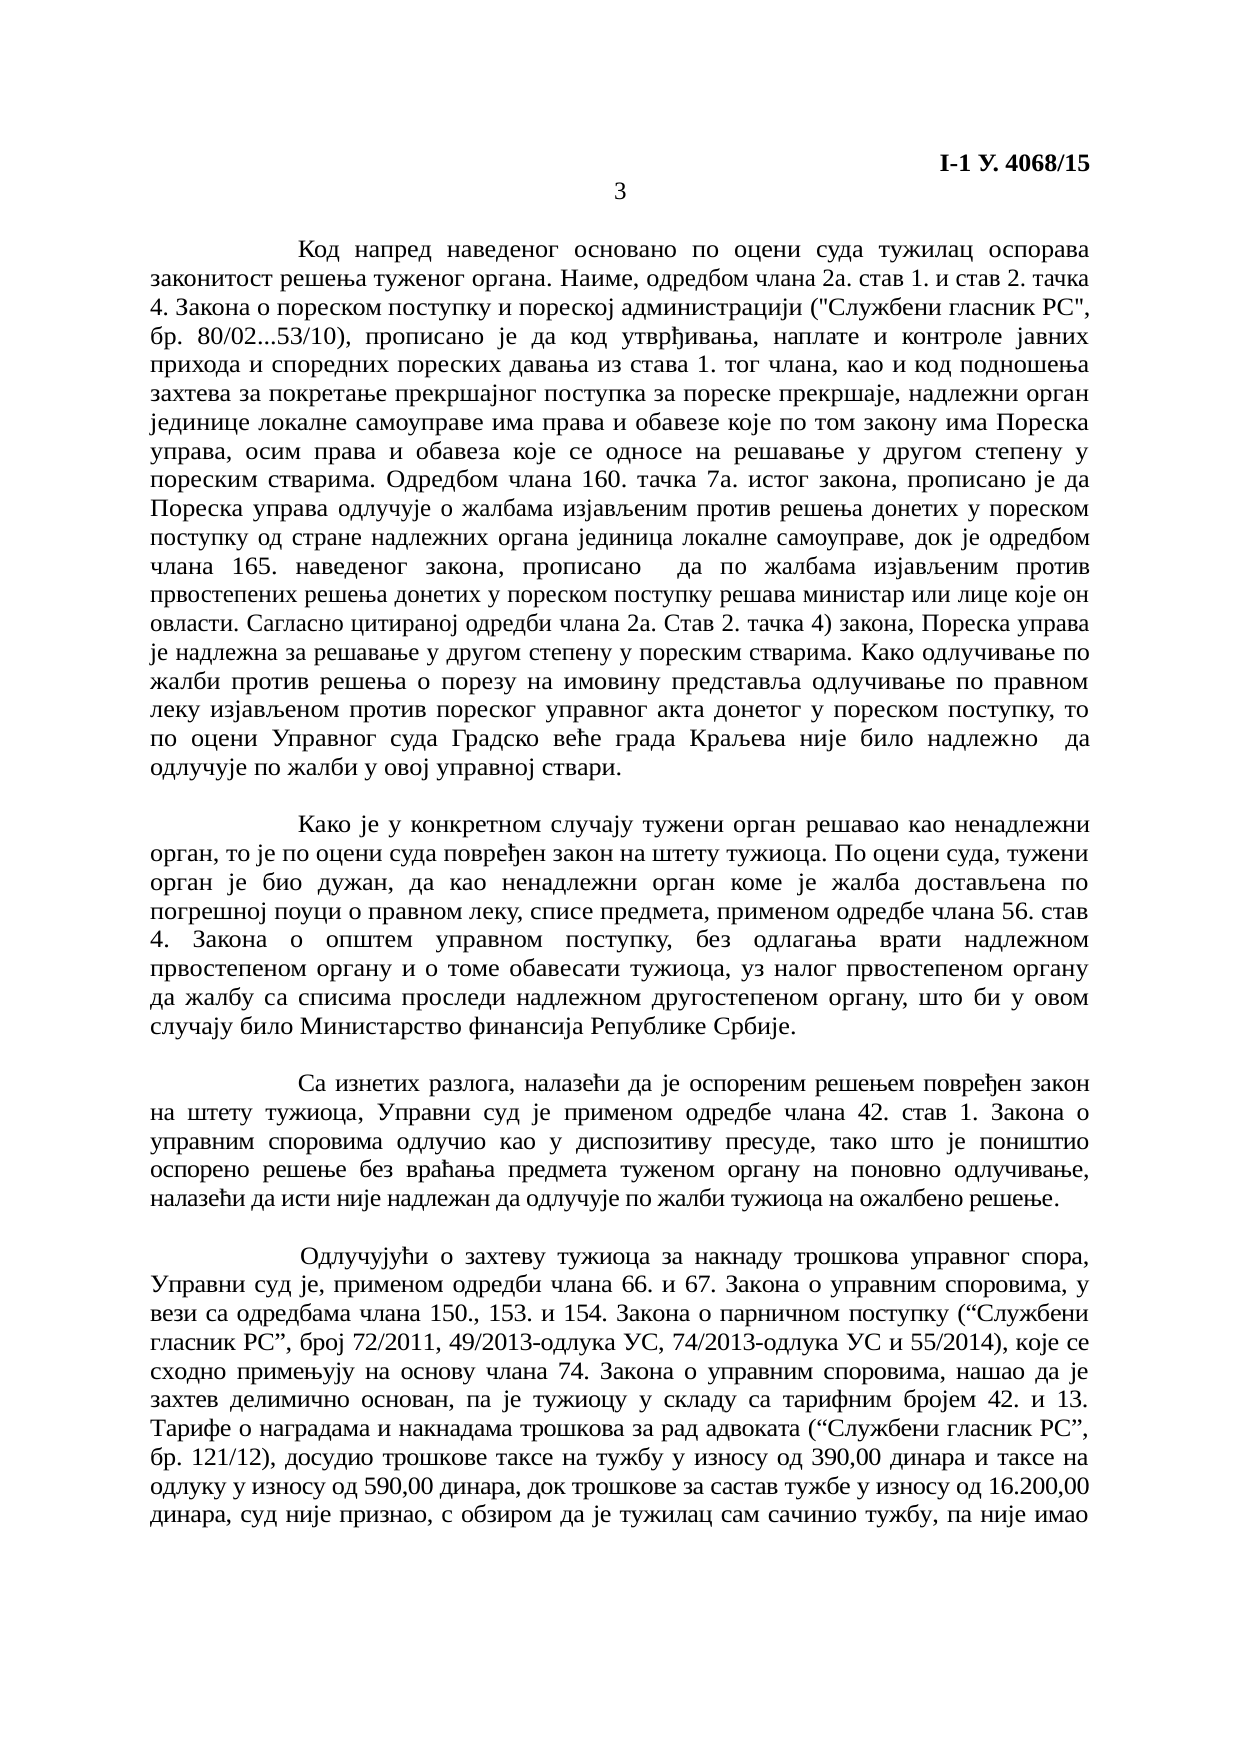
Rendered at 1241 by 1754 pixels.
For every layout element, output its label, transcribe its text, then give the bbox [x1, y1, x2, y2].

text Како је у конкретном случају тужени орган решавао као ненадлежни орган, то је по оцени суда повређен закон на штету тужиоца. По оцени суда, тужени орган је био дужан, да као ненадлежни орган коме је жалба достављена по погрешној поуци о правном леку, списе предмета, применом одредбе члана 56. став 4. Закона о општем управном поступку, без одлагања врати надлежном првостепеном органу и о томе обавесати тужиоца, уз налог првостепеном органу да жалбу са списима проследи надлежном другостепеном органу, што би у овом случају било Министарство финансија Републике Србије. [150, 809, 1090, 1039]
text Одлучујући о захтеву тужиоца за накнаду трошкова управног спора, Управни суд је, применом одредби члана 66. и 67. Закона о управним споровима, у вези са одредбама члана 150., 153. и 154. Закона о парничном поступку (“Службени гласник РС”, број 72/2011, 49/2013-одлука УС, 74/2013-одлука УС и 55/2014), које се сходно примењују на основу члана 74. Закона о управним споровима, нашао да је захтев делимично основан, па је тужиоцу у складу са тарифним бројем 42. и 13. Тарифе о наградама и накнадама трошкова за рад адвоката (“Службени гласник РС”, бр. 121/12), досудио трошкове таксе на тужбу у износу од 390,00 динара и таксе на одлуку у износу од 590,00 динара, док трошкове за састав тужбе у износу од 16.200,00 динара, суд није признао, с обзиром да је тужилац сам сачинио тужбу, па није имао [150, 1241, 1090, 1528]
text Код напред наведеног основано по оцени суда тужилац оспорава законитост решења туженог органа. Наиме, одредбом члана 2а. став 1. и став 2. тачка 4. Закона о пореском поступку и пореској администрацији (''Службени гласник РС'', бр. 80/02...53/10), прописано је да код утврђивања, наплате и контроле јавних прихода и споредних пореских давања из става 1. тог члана, као и код подношења захтева за покретање прекршајног поступка за пореске прекршаје, надлежни орган јединице локалне самоуправе има права и обавезе које по том закону има Пореска управа, осим права и обавеза које се односе на решавање у другом степену у пореским стварима. Одредбом члана 160. тачка 7а. истог закона, прописано је да Пореска управа одлучује о жалбама изјављеним против решења донетих у пореском поступку од стране надлежних органа јединица локалне самоуправе, док је одредбом члана 165. наведеног закона, прописано да по жалбама изјављеним против првостепених решења донетих у пореском поступку решава министар или лице које он овласти. Сагласно цитираној одредби члана 2а. Став 2. тачка 4) закона, Пореска управа је надлежна за решавање у другом степену у пореским стварима. Како одлучивање по жалби против решења о порезу на имовину представља одлучивање по правном леку изјављеном против пореског управног акта донетог у пореском поступку, то по оцени Управног суда Градско веће града Краљева није било надлежно да одлучује по жалби у овој управној ствари. [150, 234, 1090, 781]
text Са изнетих разлога, налазећи да је оспореним решењем повређен закон на штету тужиоца, Управни суд је применом одредбе члана 42. став 1. Закона о управним споровима одлучио као у диспозитиву пресуде, тако што је поништио оспорено решење без враћања предмета туженом органу на поновно одлучивање, налазећи да исти није надлежан да одлучује по жалби тужиоца на ожалбено решење. [150, 1068, 1090, 1212]
